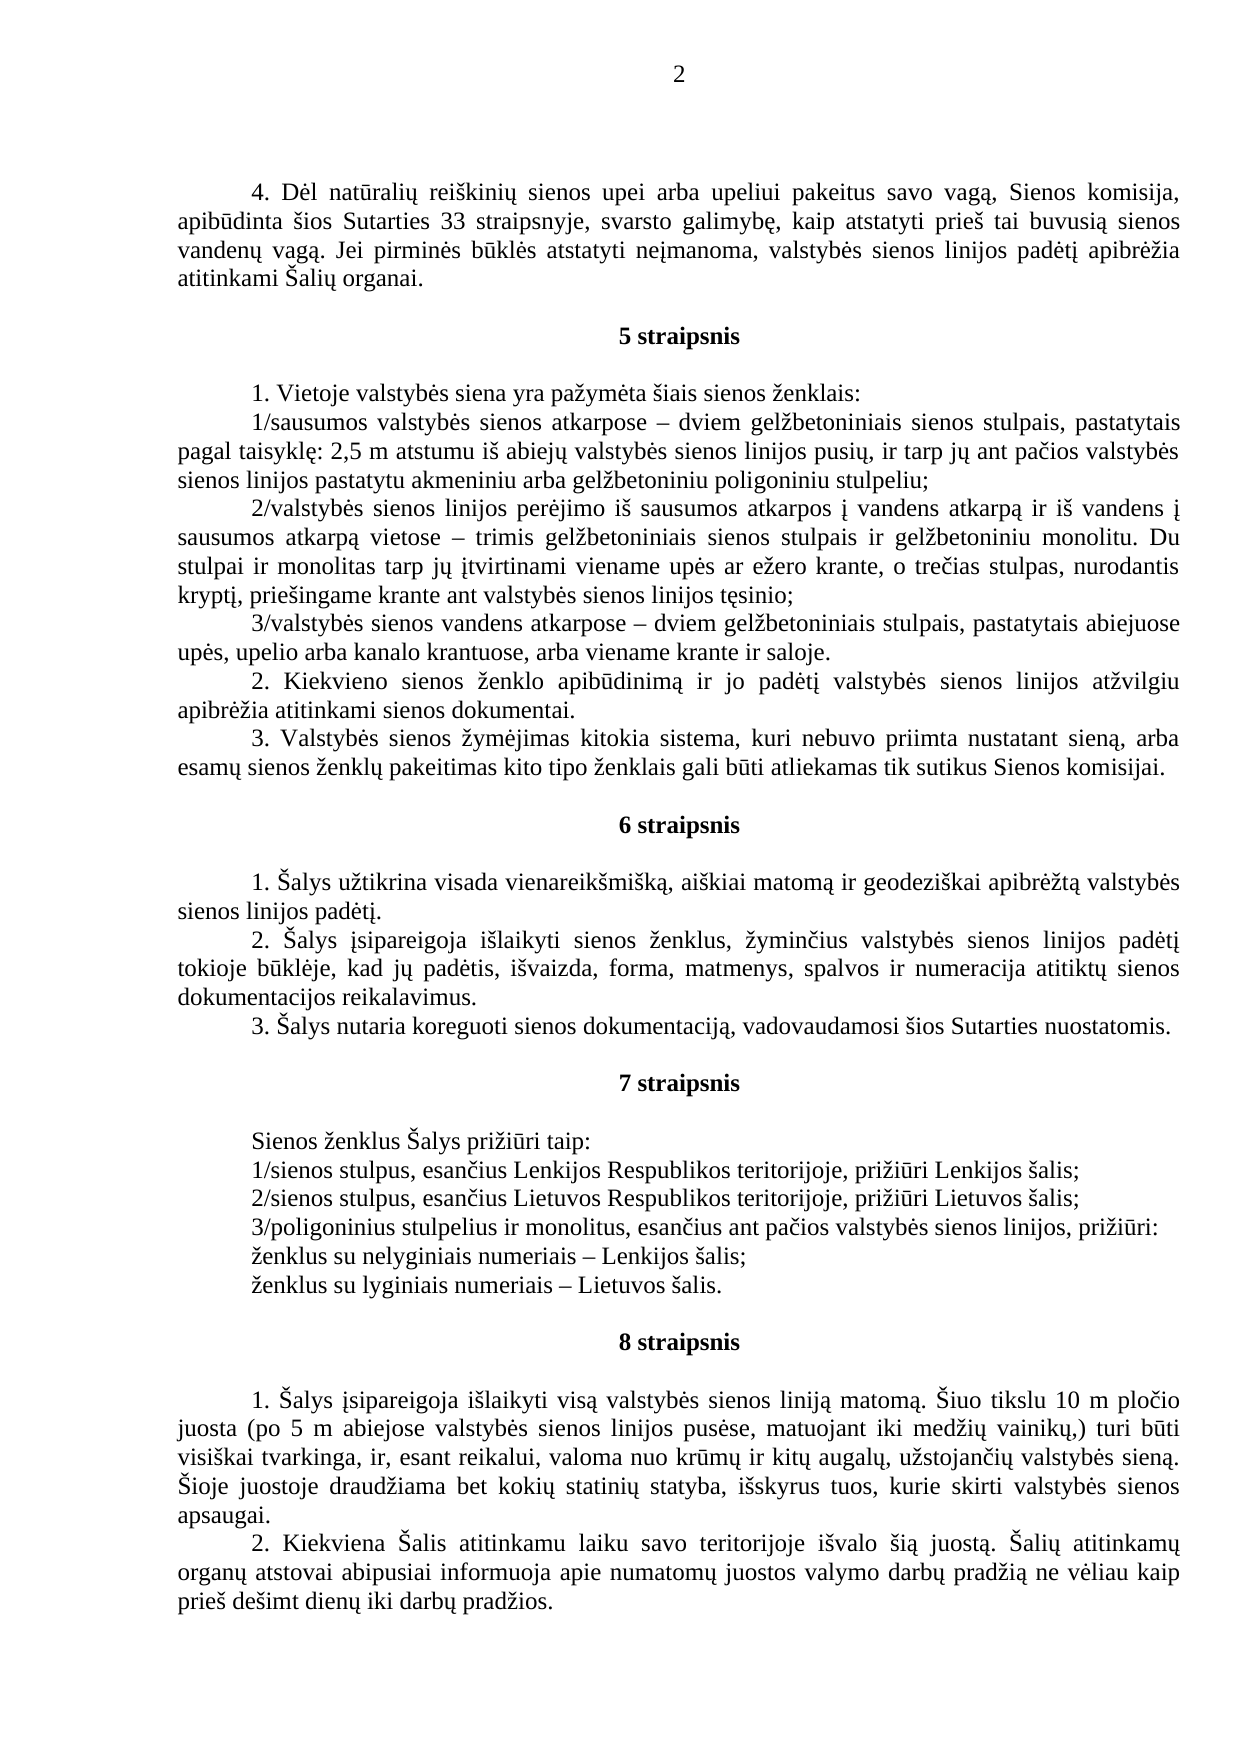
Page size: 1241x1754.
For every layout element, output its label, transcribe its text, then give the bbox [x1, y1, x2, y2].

text 3. Valstybės sienos žymėjimas kitokia sistema, kuri nebuvo priimta nustatant sieną, arba esamų sienos ženklų pakeitimas kito tipo ženklais gali būti atliekamas tik sutikus Sienos komisijai. [177, 723, 1181, 781]
text ženklus su lyginiais numeriais – Lietuvos šalis. [177, 1270, 1181, 1298]
text 7 straipsnis [177, 1068, 1181, 1097]
text 2. Šalys įsipareigoja išlaikyti sienos ženklus, žyminčius valstybės sienos linijos padėtį tokioje būklėje, kad jų padėtis, išvaizda, forma, matmenys, spalvos ir numeracija atitiktų sienos dokumentacijos reikalavimus. [177, 925, 1181, 1011]
text 2/sienos stulpus, esančius Lietuvos Respublikos teritorijoje, prižiūri Lietuvos šalis; [177, 1183, 1181, 1212]
text 3/poligoninius stulpelius ir monolitus, esančius ant pačios valstybės sienos linijos, prižiūri: [177, 1212, 1181, 1241]
text ženklus su nelyginiais numeriais – Lenkijos šalis; [177, 1241, 1181, 1270]
text Sienos ženklus Šalys prižiūri taip: [177, 1126, 1181, 1155]
text 3. Šalys nutaria koreguoti sienos dokumentaciją, vadovaudamosi šios Sutarties nuostatomis. [177, 1011, 1181, 1040]
text 6 straipsnis [177, 810, 1181, 838]
text 1. Šalys įsipareigoja išlaikyti visą valstybės sienos liniją matomą. Šiuo tikslu 10 m pločio juosta (po 5 m abiejose valstybės sienos linijos pusėse, matuojant iki medžių vainikų,) turi būti visiškai tvarkinga, ir, esant reikalui, valoma nuo krūmų ir kitų augalų, užstojančių valstybės sieną. Šioje juostoje draudžiama bet kokių statinių statyba, išskyrus tuos, kurie skirti valstybės sienos apsaugai. [177, 1385, 1181, 1528]
text 1. Vietoje valstybės siena yra pažymėta šiais sienos ženklais: [177, 378, 1181, 407]
text 2. Kiekviena Šalis atitinkamu laiku savo teritorijoje išvalo šią juostą. Šalių atitinkamų organų atstovai abipusiai informuoja apie numatomų juostos valymo darbų pradžią ne vėliau kaip prieš dešimt dienų iki darbų pradžios. [177, 1528, 1181, 1615]
text 8 straipsnis [177, 1327, 1181, 1356]
text 4. Dėl natūralių reiškinių sienos upei arba upeliui pakeitus savo vagą, Sienos komisija, apibūdinta šios Sutarties 33 straipsnyje, svarsto galimybę, kaip atstatyti prieš tai buvusią sienos vandenų vagą. Jei pirminės būklės atstatyti neįmanoma, valstybės sienos linijos padėtį apibrėžia atitinkami Šalių organai. [177, 177, 1181, 292]
text 1/sienos stulpus, esančius Lenkijos Respublikos teritorijoje, prižiūri Lenkijos šalis; [177, 1155, 1181, 1183]
text 5 straipsnis [177, 321, 1181, 350]
text 2/valstybės sienos linijos perėjimo iš sausumos atkarpos į vandens atkarpą ir iš vandens į sausumos atkarpą vietose – trimis gelžbetoniniais sienos stulpais ir gelžbetoniniu monolitu. Du stulpai ir monolitas tarp jų įtvirtinami viename upės ar ežero krante, o trečias stulpas, nurodantis kryptį, priešingame krante ant valstybės sienos linijos tęsinio; [177, 493, 1181, 608]
text 3/valstybės sienos vandens atkarpose – dviem gelžbetoniniais stulpais, pastatytais abiejuose upės, upelio arba kanalo krantuose, arba viename krante ir saloje. [177, 608, 1181, 666]
text 2. Kiekvieno sienos ženklo apibūdinimą ir jo padėtį valstybės sienos linijos atžvilgiu apibrėžia atitinkami sienos dokumentai. [177, 666, 1181, 723]
text 1/sausumos valstybės sienos atkarpose – dviem gelžbetoniniais sienos stulpais, pastatytais pagal taisyklę: 2,5 m atstumu iš abiejų valstybės sienos linijos pusių, ir tarp jų ant pačios valstybės sienos linijos pastatytu akmeniniu arba gelžbetoniniu poligoniniu stulpeliu; [177, 407, 1181, 493]
text 1. Šalys užtikrina visada vienareikšmišką, aiškiai matomą ir geodeziškai apibrėžtą valstybės sienos linijos padėtį. [177, 867, 1181, 925]
